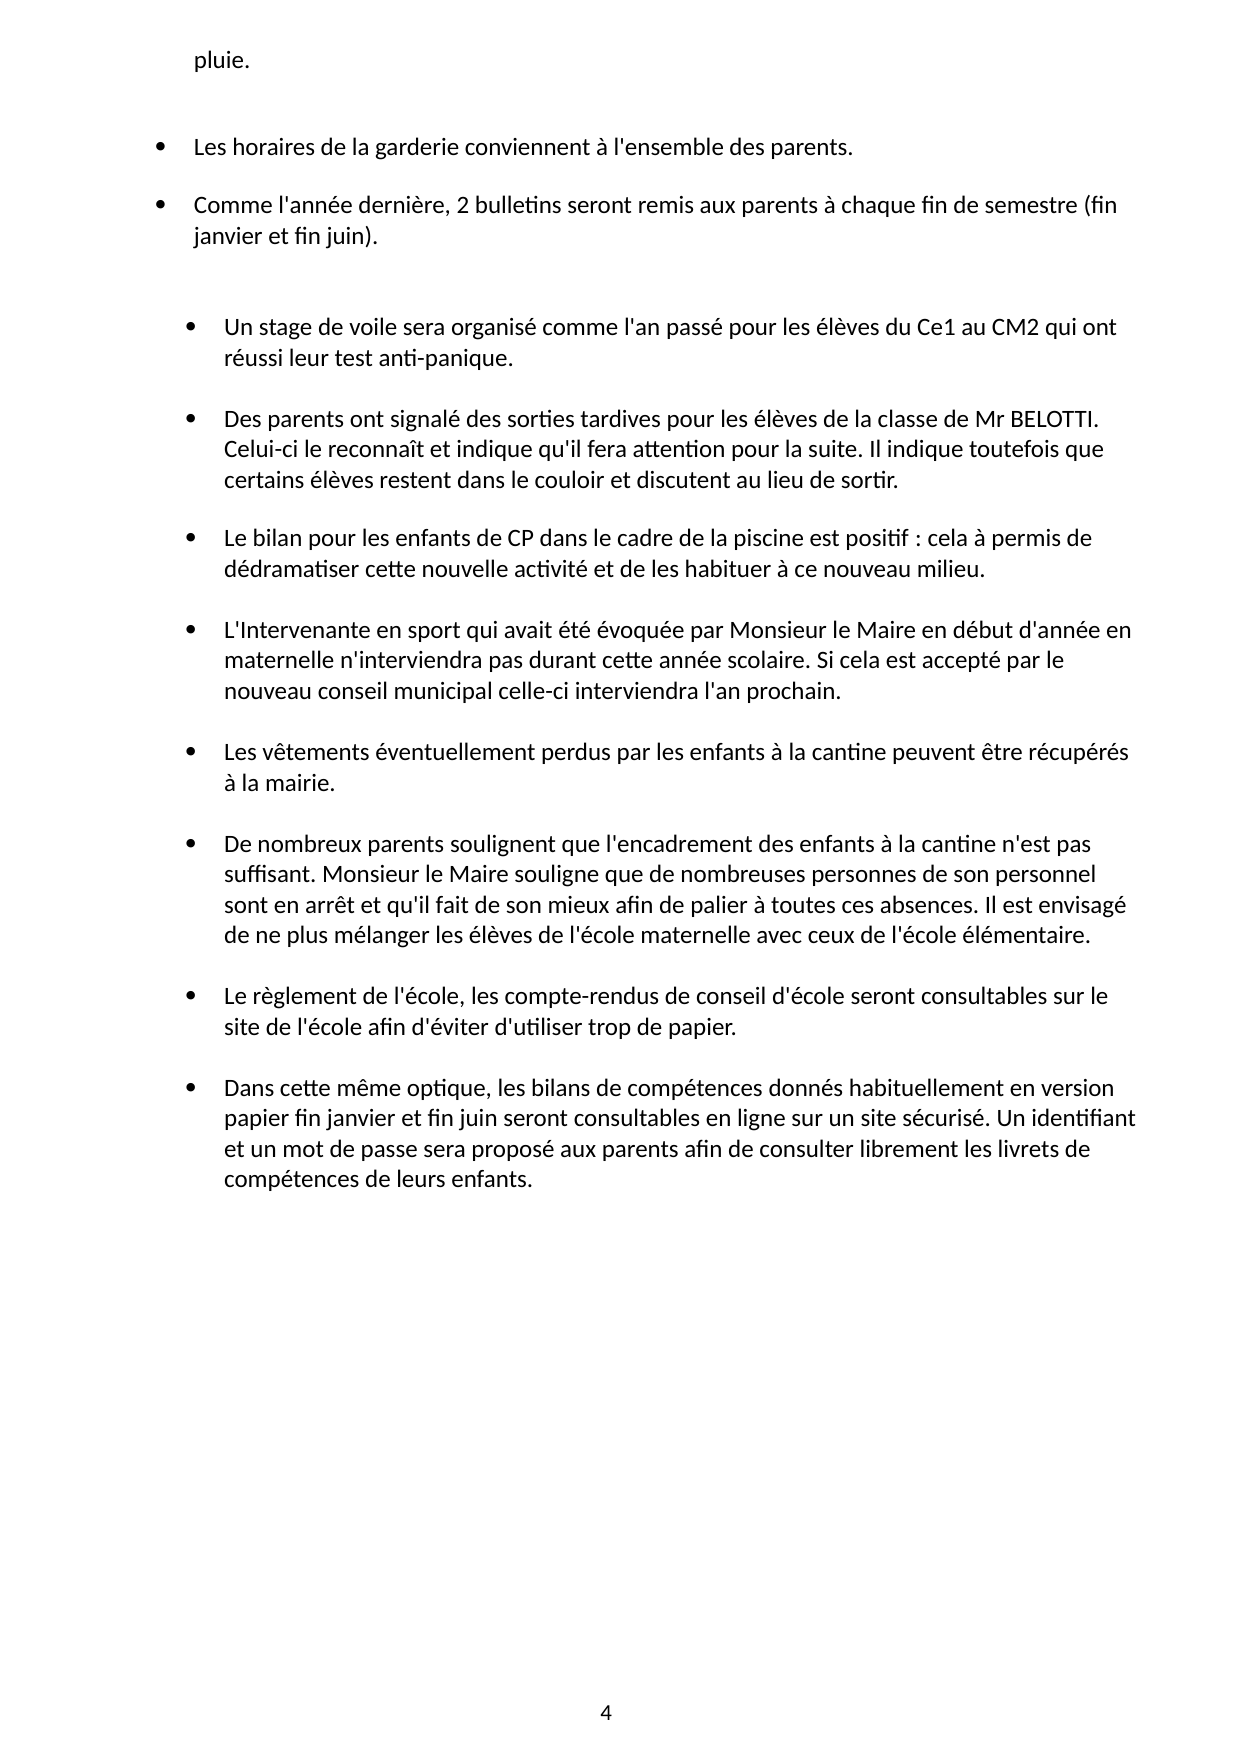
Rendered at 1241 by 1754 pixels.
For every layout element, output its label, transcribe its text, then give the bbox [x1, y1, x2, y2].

list Les horaires de la garderie conviennent à l'ensemble des parents. [156, 131, 1137, 189]
list Le règlement de l'école, les compte-rendus de conseil d'école seront consultables sur le site de l'école afin d'éviter d'utiliser trop de papier. [186, 980, 1137, 1072]
list Des parents ont signalé des sorties tardives pour les élèves de la classe de Mr BELOTTI. Celui-ci le reconnaît et indique qu'il fera attention pour la suite. Il indique toutefois que certains élèves restent dans le couloir et discutent au lieu de sortir. [186, 403, 1137, 522]
list De nombreux parents soulignent que l'encadrement des enfants à la cantine n'est pas suffisant. Monsieur le Maire souligne que de nombreuses personnes de son personnel sont en arrêt et qu'il fait de son mieux afin de palier à toutes ces absences. Il est envisagé de ne plus mélanger les élèves de l'école maternelle avec ceux de l'école élémentaire. [186, 828, 1137, 980]
list Le bilan pour les enfants de CP dans le cadre de la piscine est positif : cela à permis de dédramatiser cette nouvelle activité et de les habituer à ce nouveau milieu. [186, 522, 1137, 614]
list L'Intervenante en sport qui avait été évoquée par Monsieur le Maire en début d'année en maternelle n'interviendra pas durant cette année scolaire. Si cela est accepté par le nouveau conseil municipal celle-ci interviendra l'an prochain. [186, 614, 1137, 736]
list Un stage de voile sera organisé comme l'an passé pour les élèves du Ce1 au CM2 qui ont réussi leur test anti-panique. [186, 311, 1137, 403]
list pluie. [156, 44, 1137, 117]
list Dans cette même optique, les bilans de compétences donnés habituellement en version papier fin janvier et fin juin seront consultables en ligne sur un site sécurisé. Un identifiant et un mot de passe sera proposé aux parents afin de consulter librement les livrets de compétences de leurs enfants. [186, 1072, 1137, 1194]
list Les vêtements éventuellement perdus par les enfants à la cantine peuvent être récupérés à la mairie. [186, 736, 1137, 828]
list Comme l'année dernière, 2 bulletins seront remis aux parents à chaque fin de semestre (fin janvier et fin juin). [156, 189, 1137, 250]
